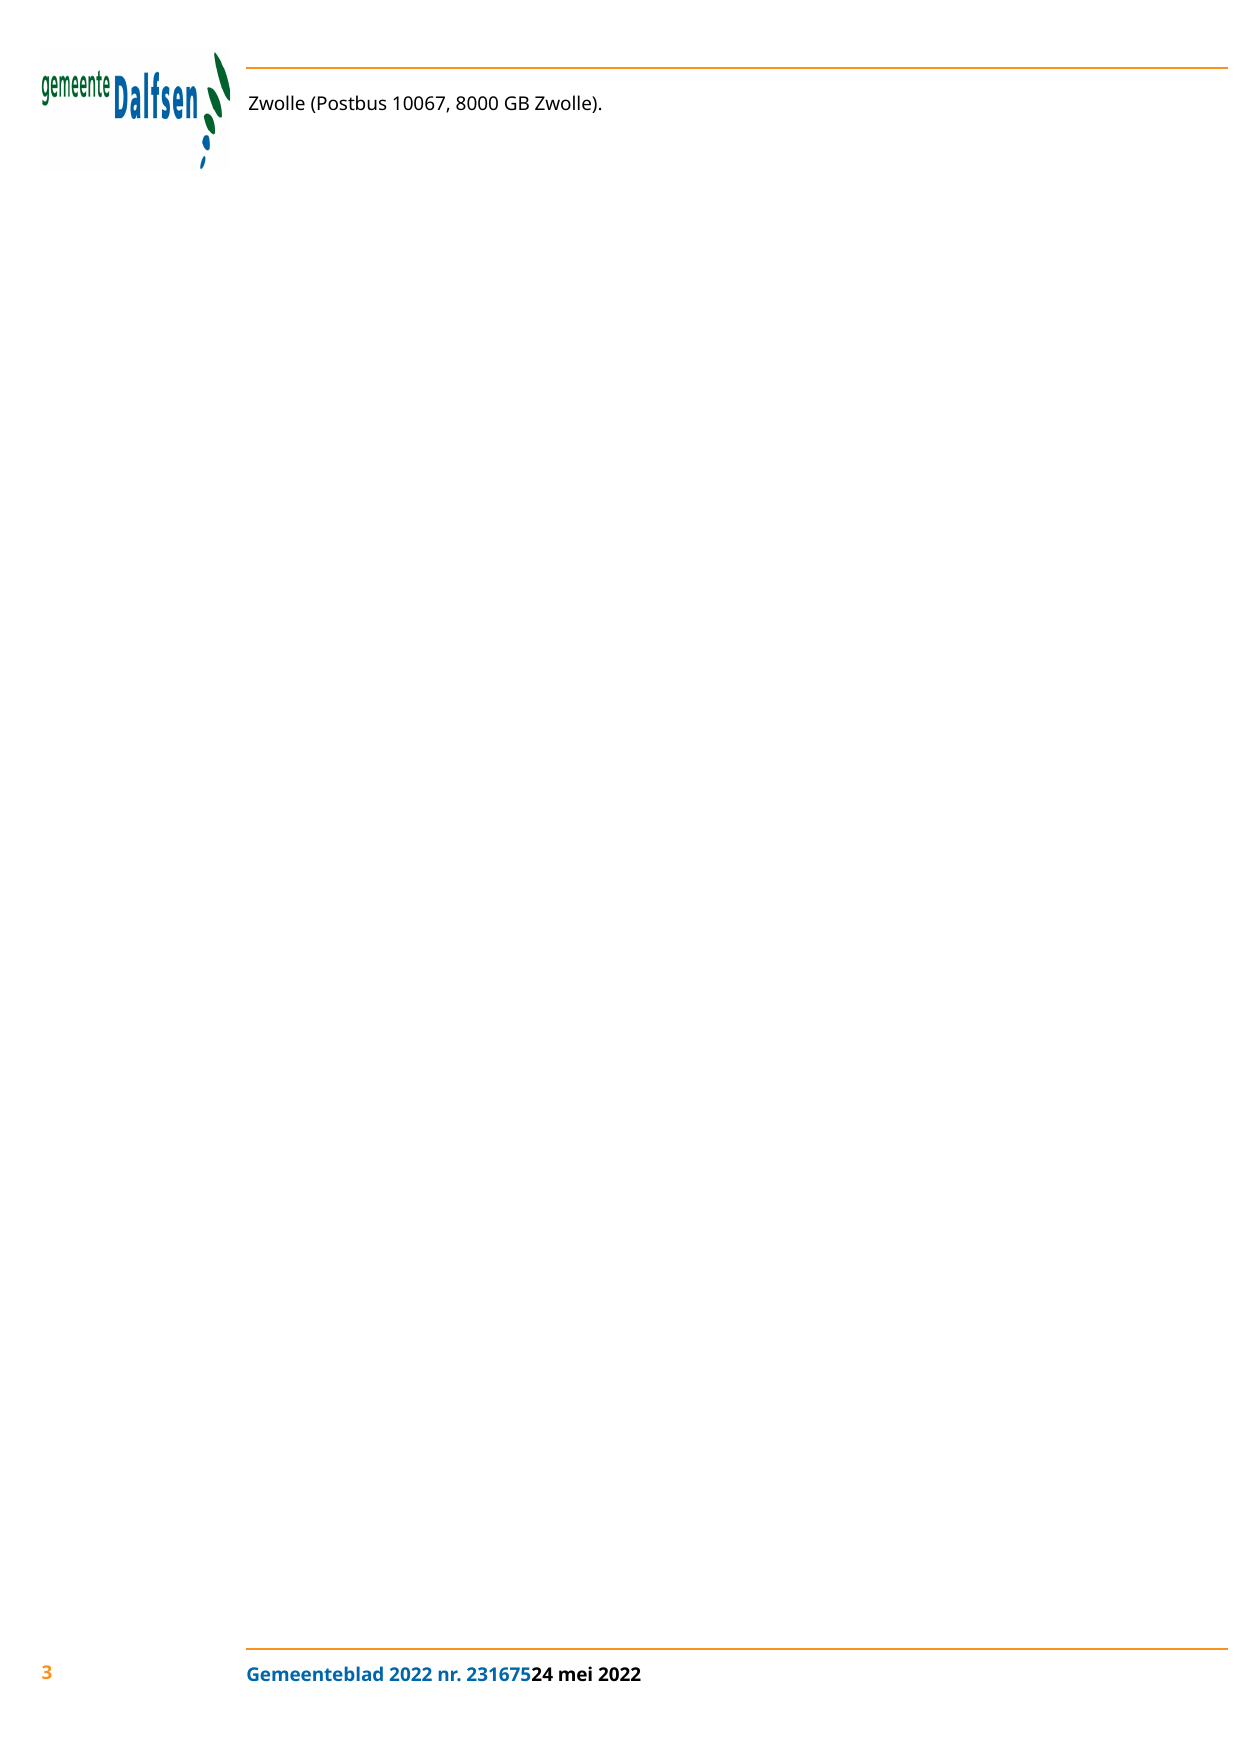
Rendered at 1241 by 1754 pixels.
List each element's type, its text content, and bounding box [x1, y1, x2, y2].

text Zwolle (Postbus 10067, 8000 GB Zwolle). [248, 95, 1152, 114]
picture [41, 47, 231, 172]
